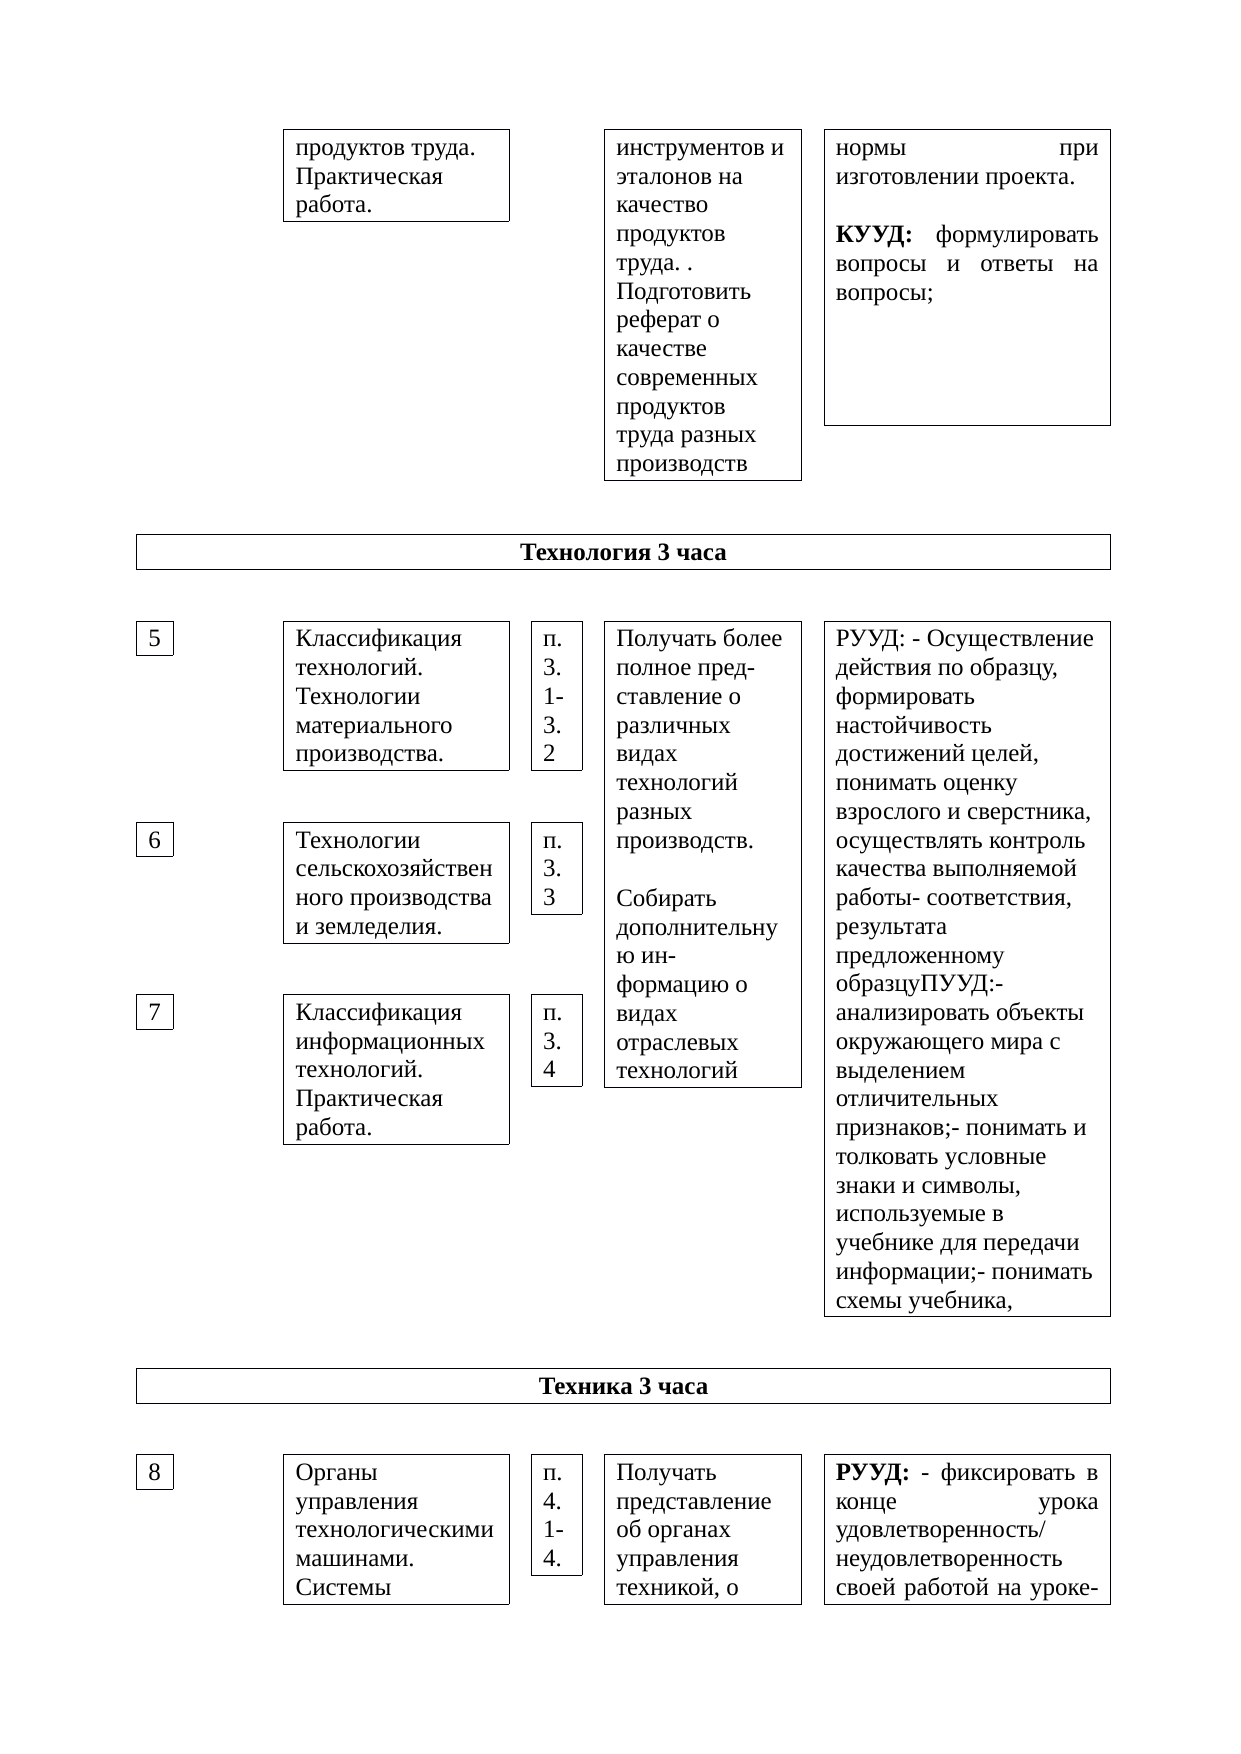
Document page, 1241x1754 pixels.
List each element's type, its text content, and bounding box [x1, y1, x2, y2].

table_cell Техника 3 часа [125, 1357, 1122, 1443]
table_cell Органы управления технологическими машинами. Системы [273, 1443, 520, 1615]
table_cell продуктов труда. Практическая работа. [273, 118, 520, 523]
table_cell [125, 118, 184, 523]
table_cell РУУД: - Осуществление действия по образцу, формировать настойчивость достижений целей, понимать оценку взрослого и сверстника, осуществлять контроль качества выполняемой работы- соответствия, результата предложенному образцуПУУД:- анализировать объекты окружающего мира с выделением отличительных признаков;- понимать и толковать условные знаки и символы, используемые в учебнике для передачи информации;- понимать схемы учебника, [813, 610, 1122, 1357]
table_cell Технологии сельскохозяйственного производства и земледелия. [273, 811, 520, 983]
table_cell п.4.1-4. [520, 1443, 593, 1615]
table_cell п.3.1-3.2 [520, 610, 593, 811]
table_cell [184, 1443, 272, 1615]
table_cell РУУД: - фиксировать в конце урока удовлетворенность/ неудовлетворенность своей работой на уроке- [813, 1443, 1122, 1615]
table_cell Получать представление об органах управления техникой, о [593, 1443, 813, 1615]
table_cell Классификация технологий. Технологии материального производства. [273, 610, 520, 811]
table_cell [520, 118, 593, 523]
table_cell инструментов и эталонов на качество продуктов труда. . Подготовить реферат о качестве современных продуктов труда разных производств [593, 118, 813, 523]
table_cell 8 [125, 1443, 184, 1615]
table_cell нормы при изготовлении проекта. КУУД: формулировать вопросы и ответы на вопросы; [813, 118, 1122, 523]
table_cell п.3.3 [520, 811, 593, 983]
table_cell [184, 610, 272, 811]
table_cell [184, 118, 272, 523]
table_cell 5 [125, 610, 184, 811]
table_cell [184, 811, 272, 983]
table_cell п.3.4 [520, 983, 593, 1357]
table_cell 7 [125, 983, 184, 1357]
table_cell Технология 3 часа [125, 524, 1122, 609]
table_cell Получать более полное пред- ставление о различных видах технологий разных производств. Собирать дополнительную ин- формацию о видах отраслевых технологий [593, 610, 813, 1357]
table_cell Классификация информационных технологий. Практическая работа. [273, 983, 520, 1357]
table_cell 6 [125, 811, 184, 983]
table_cell [184, 983, 272, 1357]
